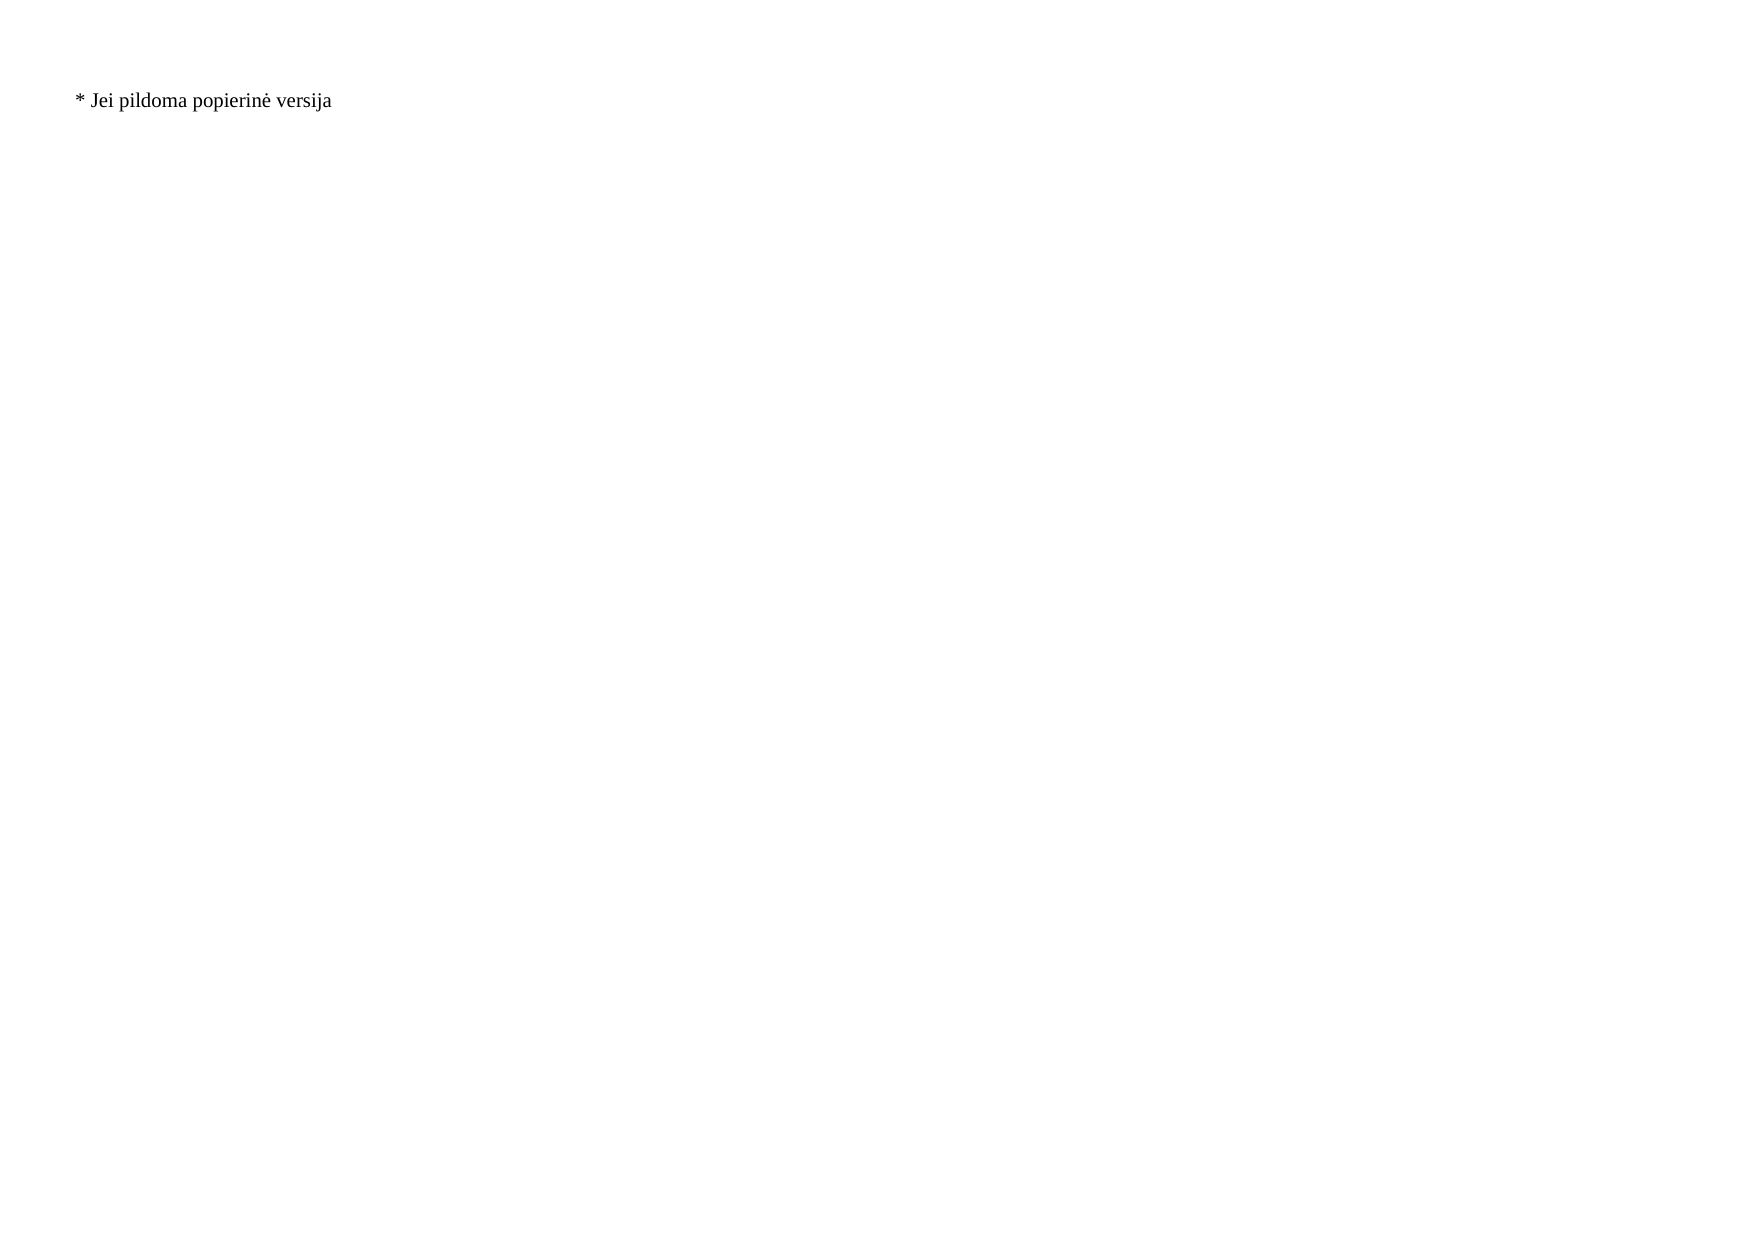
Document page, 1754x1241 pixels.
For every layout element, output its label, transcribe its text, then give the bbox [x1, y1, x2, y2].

text * Jei pildoma popierinė versija [75, 88, 1679, 112]
